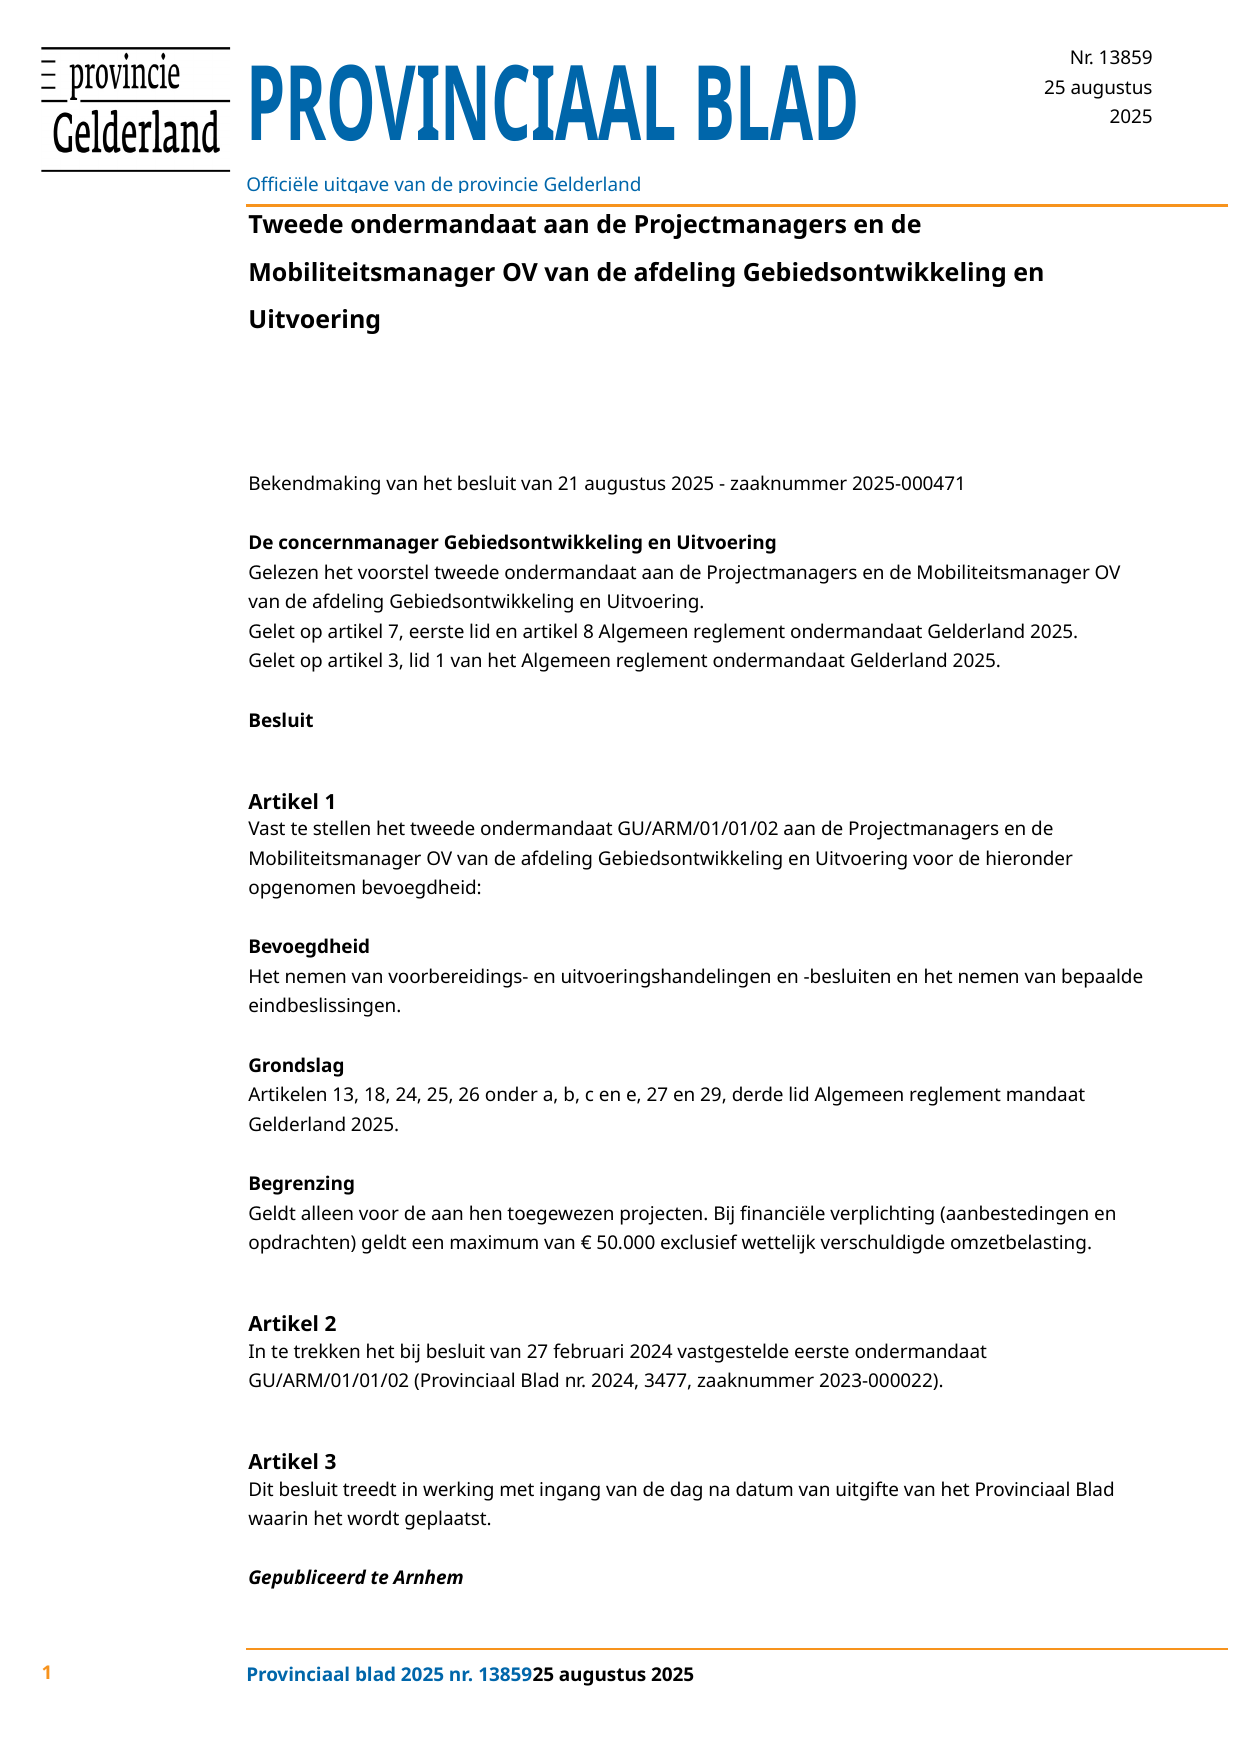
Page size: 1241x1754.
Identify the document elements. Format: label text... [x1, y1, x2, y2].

text Artikel 2 [248, 1309, 1152, 1338]
text Artikel 1 [248, 787, 1152, 815]
text Gelezen het voorstel tweede ondermandaat aan de Projectmanagers en de Mobiliteitsmanager OV van de afdeling Gebiedsontwikkeling en Uitvoering. [248, 559, 1152, 614]
text Tweede ondermandaat aan de Projectmanagers en de Mobiliteitsmanager OV van de afdeling Gebiedsontwikkeling en Uitvoering [248, 207, 1152, 336]
text Vast te stellen het tweede ondermandaat GU/ARM/01/01/02 aan de Projectmanagers en de Mobiliteitsmanager OV van de afdeling Gebiedsontwikkeling en Uitvoering voor de hieronder opgenomen bevoegdheid: [248, 815, 1152, 900]
text Grondslag [248, 1052, 1152, 1078]
text Gepubliceerd te Arnhem [248, 1564, 1152, 1590]
text Artikelen 13, 18, 24, 25, 26 onder a, b, c en e, 27 en 29, derde lid Algemeen reglement mandaat Gelderland 2025. [248, 1081, 1152, 1137]
text Bevoegdheid [248, 933, 1152, 959]
text Gelet op artikel 7, eerste lid en artikel 8 Algemeen reglement ondermandaat Gelderland 2025. [248, 618, 1152, 644]
text Begrenzing [248, 1170, 1152, 1196]
text De concernmanager Gebiedsontwikkeling en Uitvoering [248, 529, 1152, 555]
text Geldt alleen voor de aan hen toegewezen projecten. Bij financiële verplichting (aanbestedingen en opdrachten) geldt een maximum van € 50.000 exclusief wettelijk verschuldigde omzetbelasting. [248, 1200, 1152, 1255]
text Dit besluit treedt in werking met ingang van de dag na datum van uitgifte van het Provinciaal Blad waarin het wordt geplaatst. [248, 1476, 1152, 1531]
text Het nemen van voorbereidings- en uitvoeringshandelingen en -besluiten en het nemen van bepaalde eindbeslissingen. [248, 963, 1152, 1018]
text Bekendmaking van het besluit van 21 augustus 2025 - zaaknummer 2025-000471 [248, 470, 1152, 496]
text In te trekken het bij besluit van 27 februari 2024 vastgestelde eerste ondermandaat GU/ARM/01/01/02 (Provinciaal Blad nr. 2024, 3477, zaaknummer 2023-000022). [248, 1338, 1152, 1393]
picture [41, 47, 231, 172]
text Artikel 3 [248, 1447, 1152, 1476]
text Gelet op artikel 3, lid 1 van het Algemeen reglement ondermandaat Gelderland 2025. [248, 648, 1152, 673]
text Besluit [248, 707, 1152, 732]
